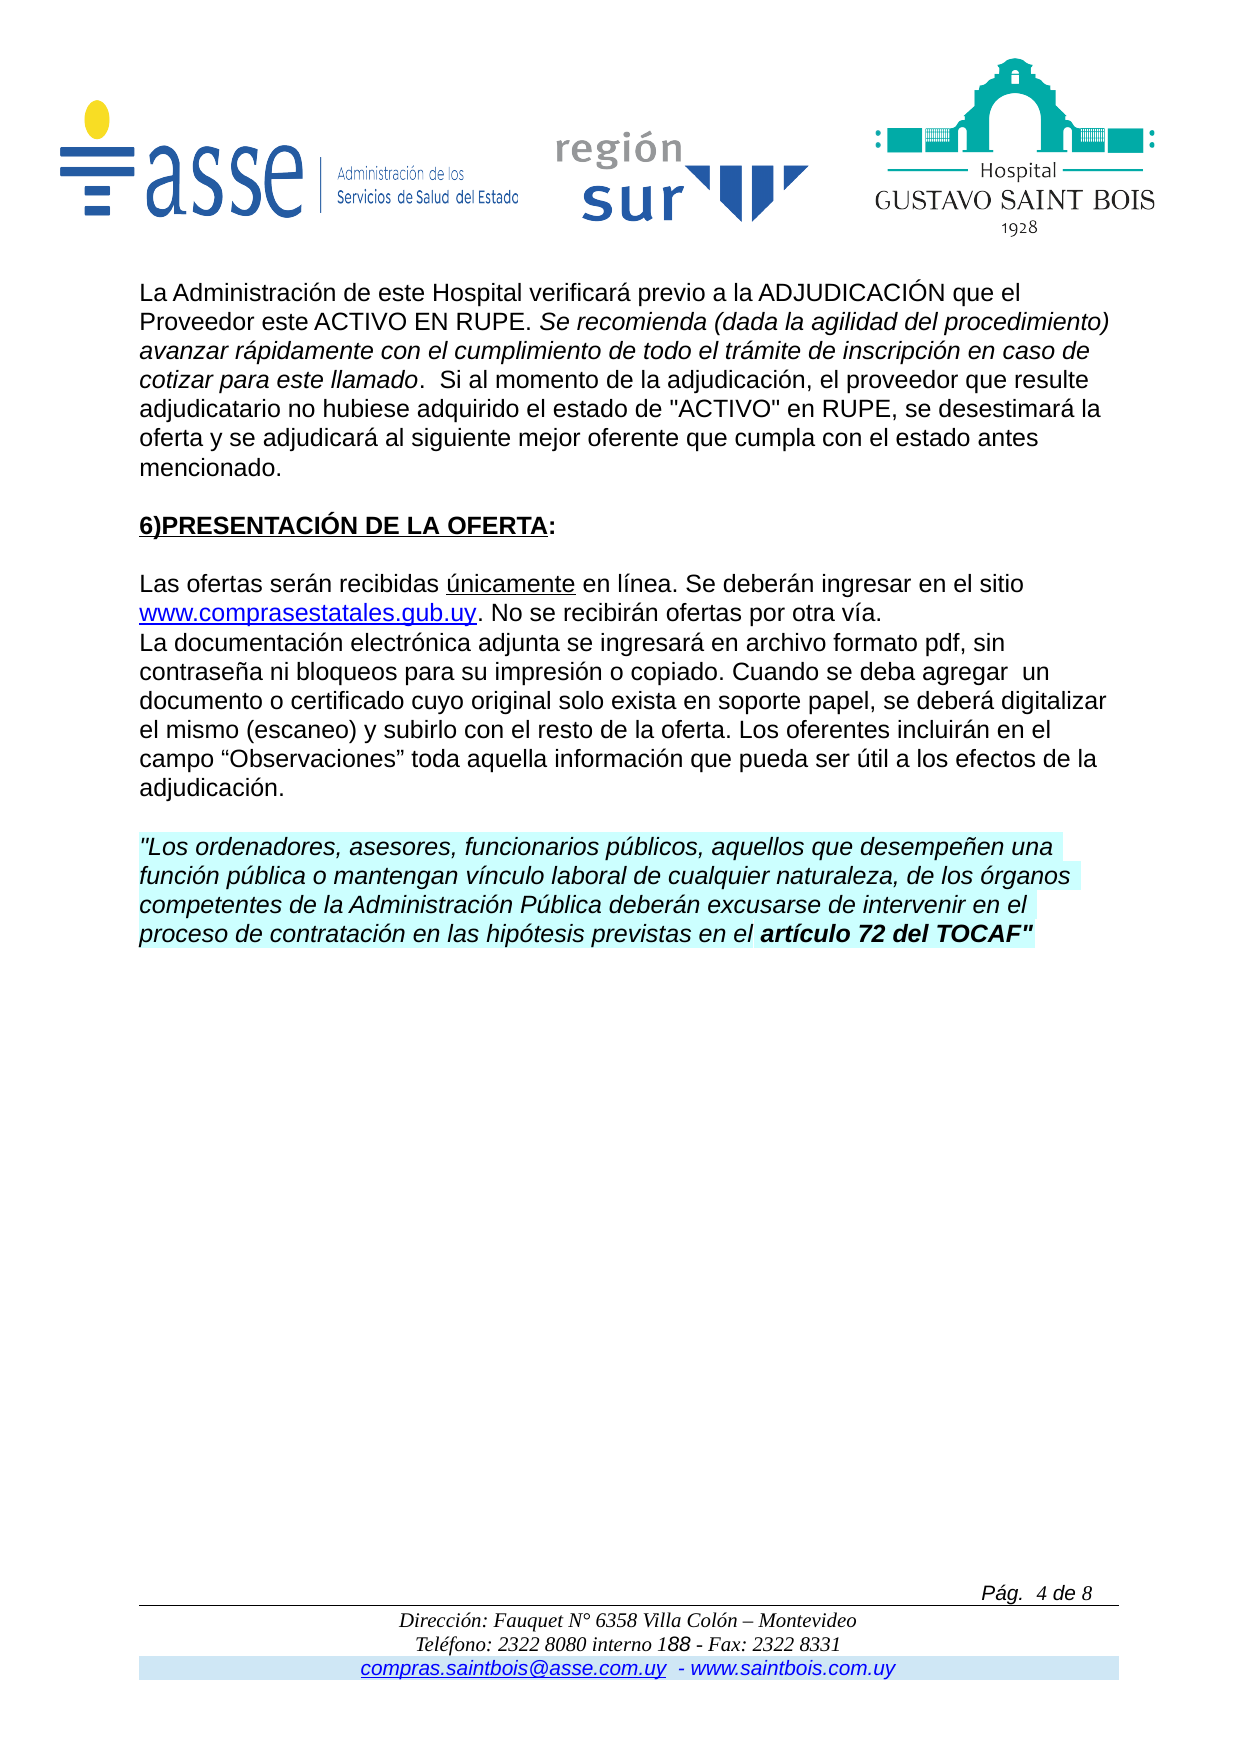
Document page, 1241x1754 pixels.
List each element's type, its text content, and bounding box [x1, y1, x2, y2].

text "Los ordenadores, asesores, funcionarios públicos, aquellos que desempeñen una función pública o mantengan vínculo laboral de cualquier naturaleza, de los órganos competentes de la Administración Pública deberán excusarse de intervenir en el proceso de contratación en las hipótesis previstas en el artículo 72 del TOCAF" [139, 832, 1119, 948]
text La documentación electrónica adjunta se ingresará en archivo formato pdf, sin contraseña ni bloqueos para su impresión o copiado. Cuando se deba agregar un documento o certificado cuyo original solo exista en soporte papel, se deberá digitalizar el mismo (escaneo) y subirlo con el resto de la oferta. Los oferentes incluirán en el campo “Observaciones” toda aquella información que pueda ser útil a los efectos de la adjudicación. [139, 628, 1119, 803]
picture [875, 58, 1155, 237]
picture [60, 100, 518, 218]
text La Administración de este Hospital verificará previo a la ADJUDICACIÓN que el Proveedor este ACTIVO EN RUPE. Se recomienda (dada la agilidad del procedimiento) avanzar rápidamente con el cumplimiento de todo el trámite de inscripción en caso de cotizar para este llamado. Si al momento de la adjudicación, el proveedor que resulte adjudicatario no hubiese adquirido el estado de "ACTIVO" en RUPE, se desestimará la oferta y se adjudicará al siguiente mejor oferente que cumpla con el estado antes mencionado. [139, 248, 1119, 482]
picture [556, 130, 809, 222]
text 6)PRESENTACIÓN DE LA OFERTA: Las ofertas serán recibidas únicamente en línea. Se deberán ingresar en el sitio www.comprasestatales.gub.uy. No se recibirán ofertas por otra vía. [139, 511, 1119, 628]
